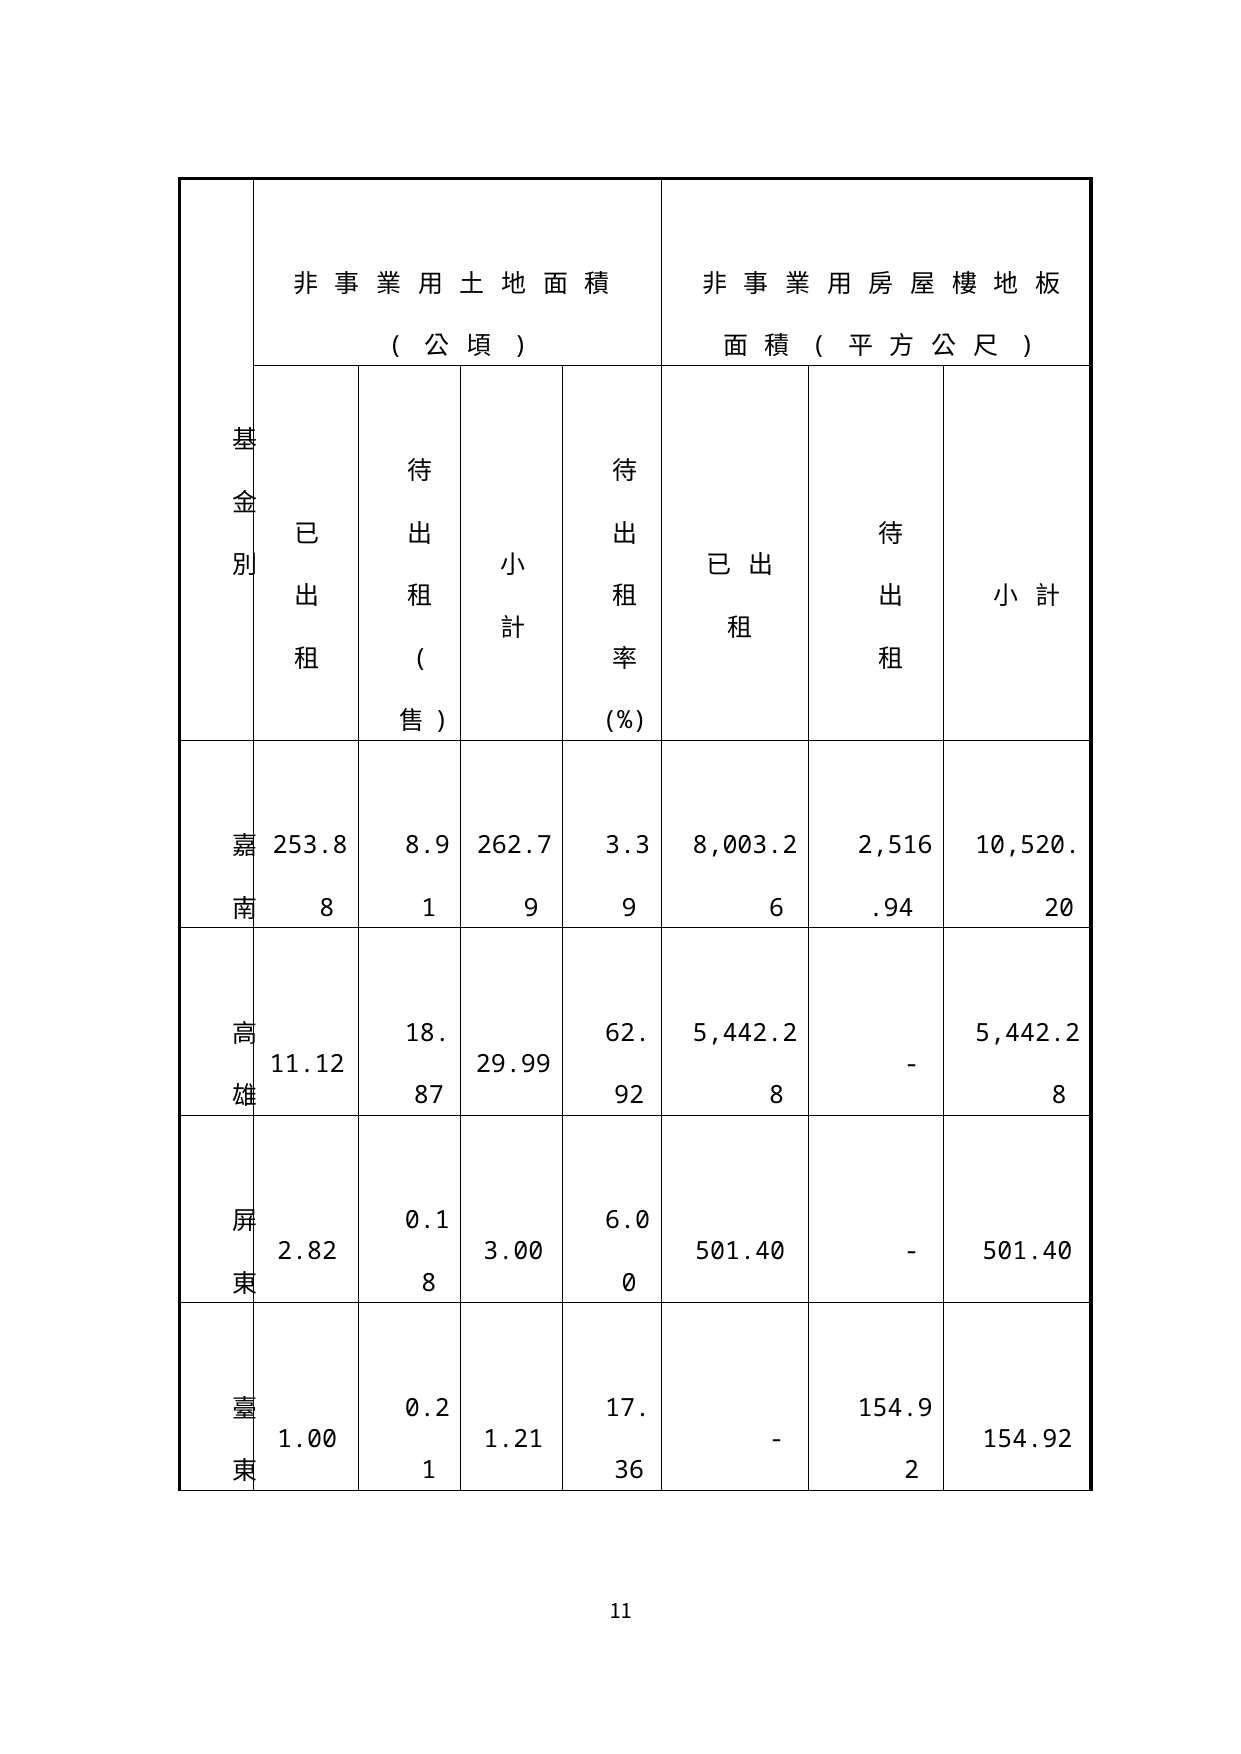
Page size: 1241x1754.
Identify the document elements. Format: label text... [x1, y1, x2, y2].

table_cell 高雄 [181, 928, 253, 1115]
table_cell 154.92 [809, 1303, 943, 1490]
table_cell 0.21 [359, 1303, 460, 1490]
table_cell 3.00 [461, 1116, 562, 1302]
table_cell 5,442.28 [944, 928, 1089, 1115]
table_cell 待出租(售) [359, 366, 460, 740]
table_cell 262.79 [461, 741, 562, 927]
table_cell 8.91 [359, 741, 460, 927]
table_cell 屏東 [181, 1116, 253, 1302]
table_cell 待出租率(%) [563, 366, 661, 740]
table_cell 2.82 [254, 1116, 358, 1302]
table_cell 29.99 [461, 928, 562, 1115]
table_cell 待出租 [809, 366, 943, 740]
table_cell 18.87 [359, 928, 460, 1115]
table_cell 11.12 [254, 928, 358, 1115]
table_cell 501.40 [662, 1116, 808, 1302]
table_cell 5,442.28 [662, 928, 808, 1115]
table_cell - [809, 1116, 943, 1302]
table_cell 已出租 [662, 366, 808, 740]
table_cell 253.88 [254, 741, 358, 927]
table_cell 6.00 [563, 1116, 661, 1302]
table_cell 小計 [461, 366, 562, 740]
table_cell 10,520.20 [944, 741, 1089, 927]
table_cell 501.40 [944, 1116, 1089, 1302]
table_cell 17.36 [563, 1303, 661, 1490]
table_header 基金別 [181, 180, 253, 740]
table_header 非事業用房屋樓地板面積(平方公尺) [662, 180, 1089, 365]
table_cell 2,516.94 [809, 741, 943, 927]
table_cell 3.39 [563, 741, 661, 927]
table_cell 0.18 [359, 1116, 460, 1302]
table_cell - [809, 928, 943, 1115]
table_cell 臺東 [181, 1303, 253, 1490]
table_cell 1.21 [461, 1303, 562, 1490]
table_cell - [662, 1303, 808, 1490]
table_cell 已出租 [254, 366, 358, 740]
table_cell 1.00 [254, 1303, 358, 1490]
table_cell 小計 [944, 366, 1089, 740]
table_cell 8,003.26 [662, 741, 808, 927]
table_header 非事業用土地面積(公頃) [254, 180, 661, 365]
table_cell 嘉南 [181, 741, 253, 927]
table_cell 154.92 [944, 1303, 1089, 1490]
table_cell 62.92 [563, 928, 661, 1115]
